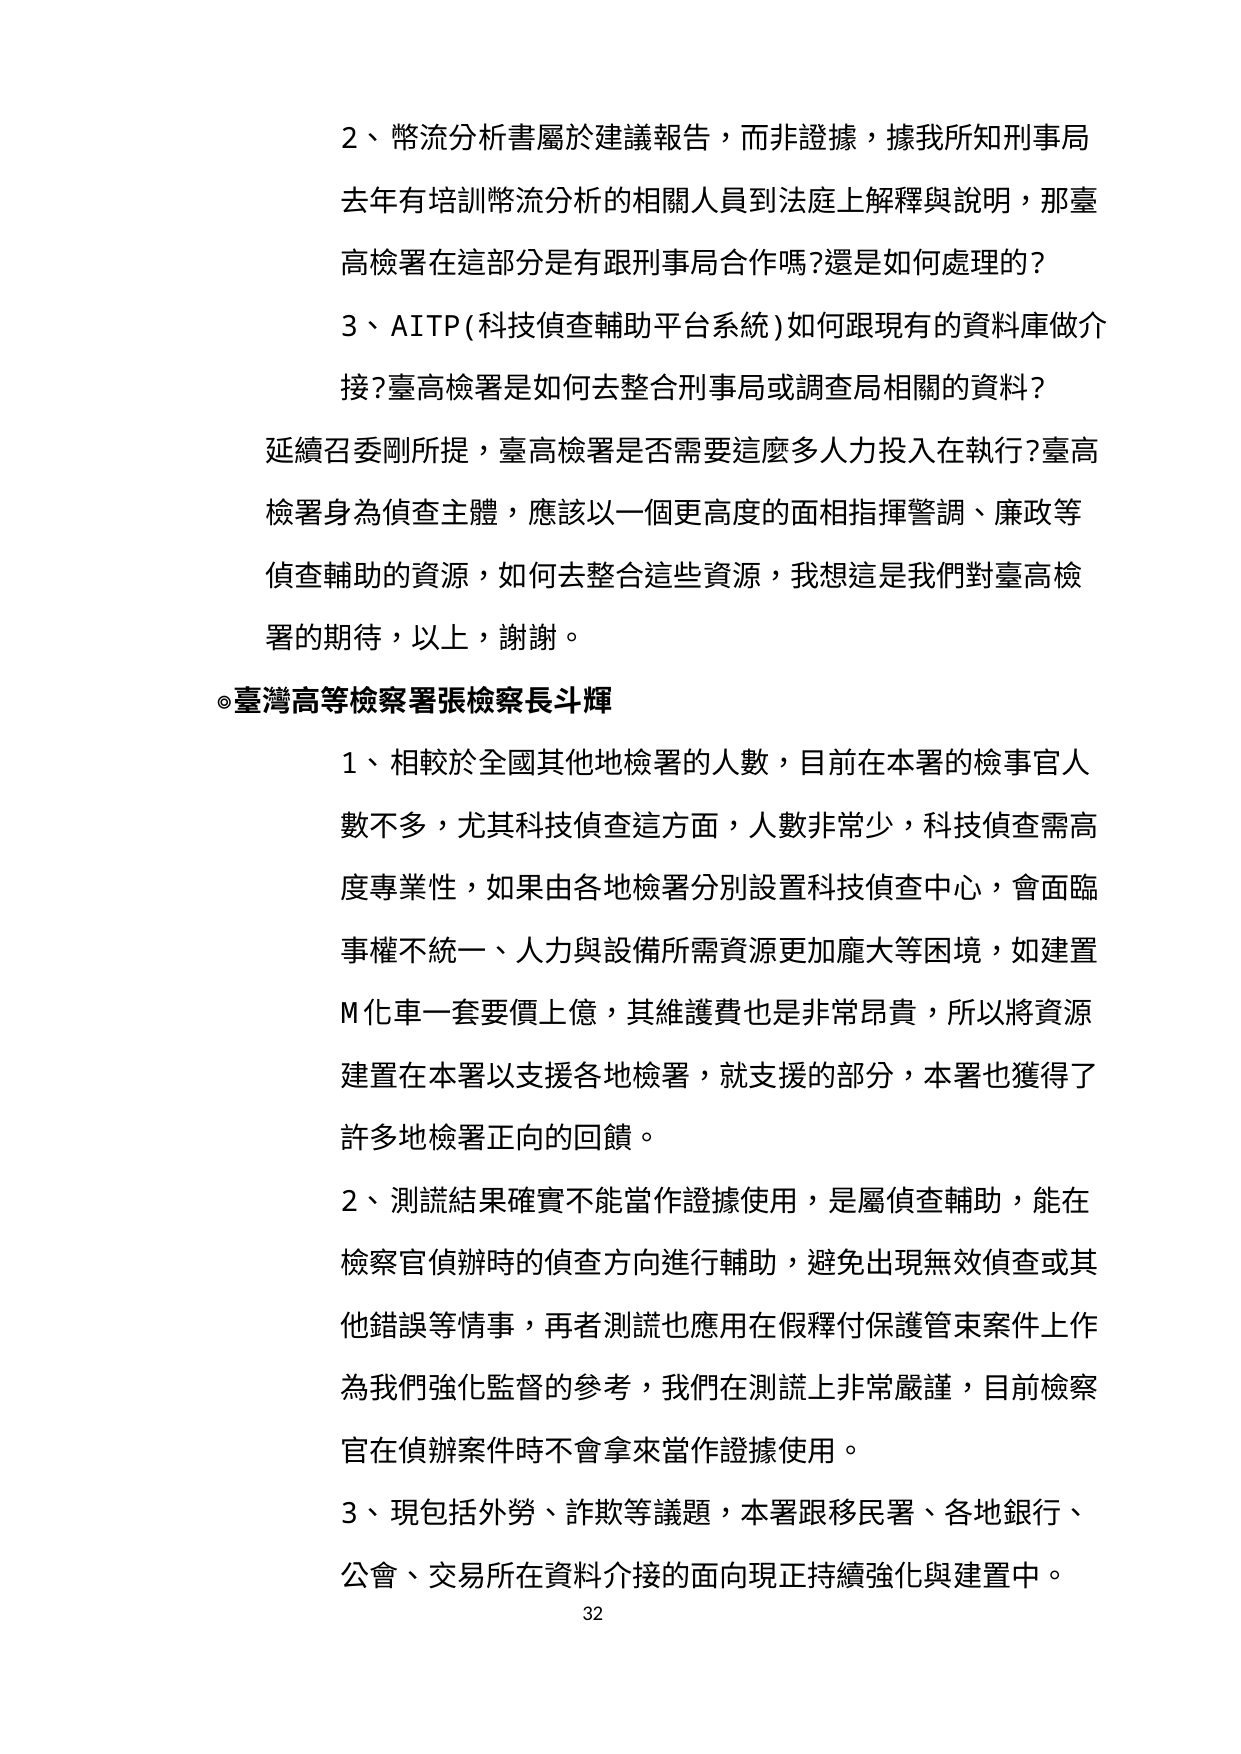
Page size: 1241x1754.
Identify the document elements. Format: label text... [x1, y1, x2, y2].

list 測謊結果確實不能當作證據使用，是屬偵查輔助，能在檢察官偵辦時的偵查方向進行輔助，避免出現無效偵查或其他錯誤等情事，再者測謊也應用在假釋付保護管束案件上作為我們強化監督的參考，我們在測謊上非常嚴謹，目前檢察官在偵辦案件時不會拿來當作證據使用。 [340, 1157, 1110, 1469]
list AITP(科技偵查輔助平台系統)如何跟現有的資料庫做介接?臺高檢署是如何去整合刑事局或調查局相關的資料? [340, 282, 1110, 407]
list 相較於全國其他地檢署的人數，目前在本署的檢事官人數不多，尤其科技偵查這方面，人數非常少，科技偵查需高度專業性，如果由各地檢署分別設置科技偵查中心，會面臨事權不統一、人力與設備所需資源更加龐大等困境，如建置M化車一套要價上億，其維護費也是非常昂貴，所以將資源建置在本署以支援各地檢署，就支援的部分，本署也獲得了許多地檢署正向的回饋。 [340, 719, 1110, 1157]
text 延續召委剛所提，臺高檢署是否需要這麼多人力投入在執行?臺高檢署身為偵查主體，應該以一個更高度的面相指揮警調、廉政等偵查輔助的資源，如何去整合這些資源，我想這是我們對臺高檢署的期待，以上，謝謝。 [265, 407, 1110, 657]
list 幣流分析書屬於建議報告，而非證據，據我所知刑事局去年有培訓幣流分析的相關人員到法庭上解釋與說明，那臺高檢署在這部分是有跟刑事局合作嗎?還是如何處理的? [340, 94, 1110, 282]
list 現包括外勞、詐欺等議題，本署跟移民署、各地銀行、公會、交易所在資料介接的面向現正持續強化與建置中。 [340, 1469, 1110, 1594]
text ◎臺灣高等檢察署張檢察長斗輝 [215, 657, 1110, 719]
